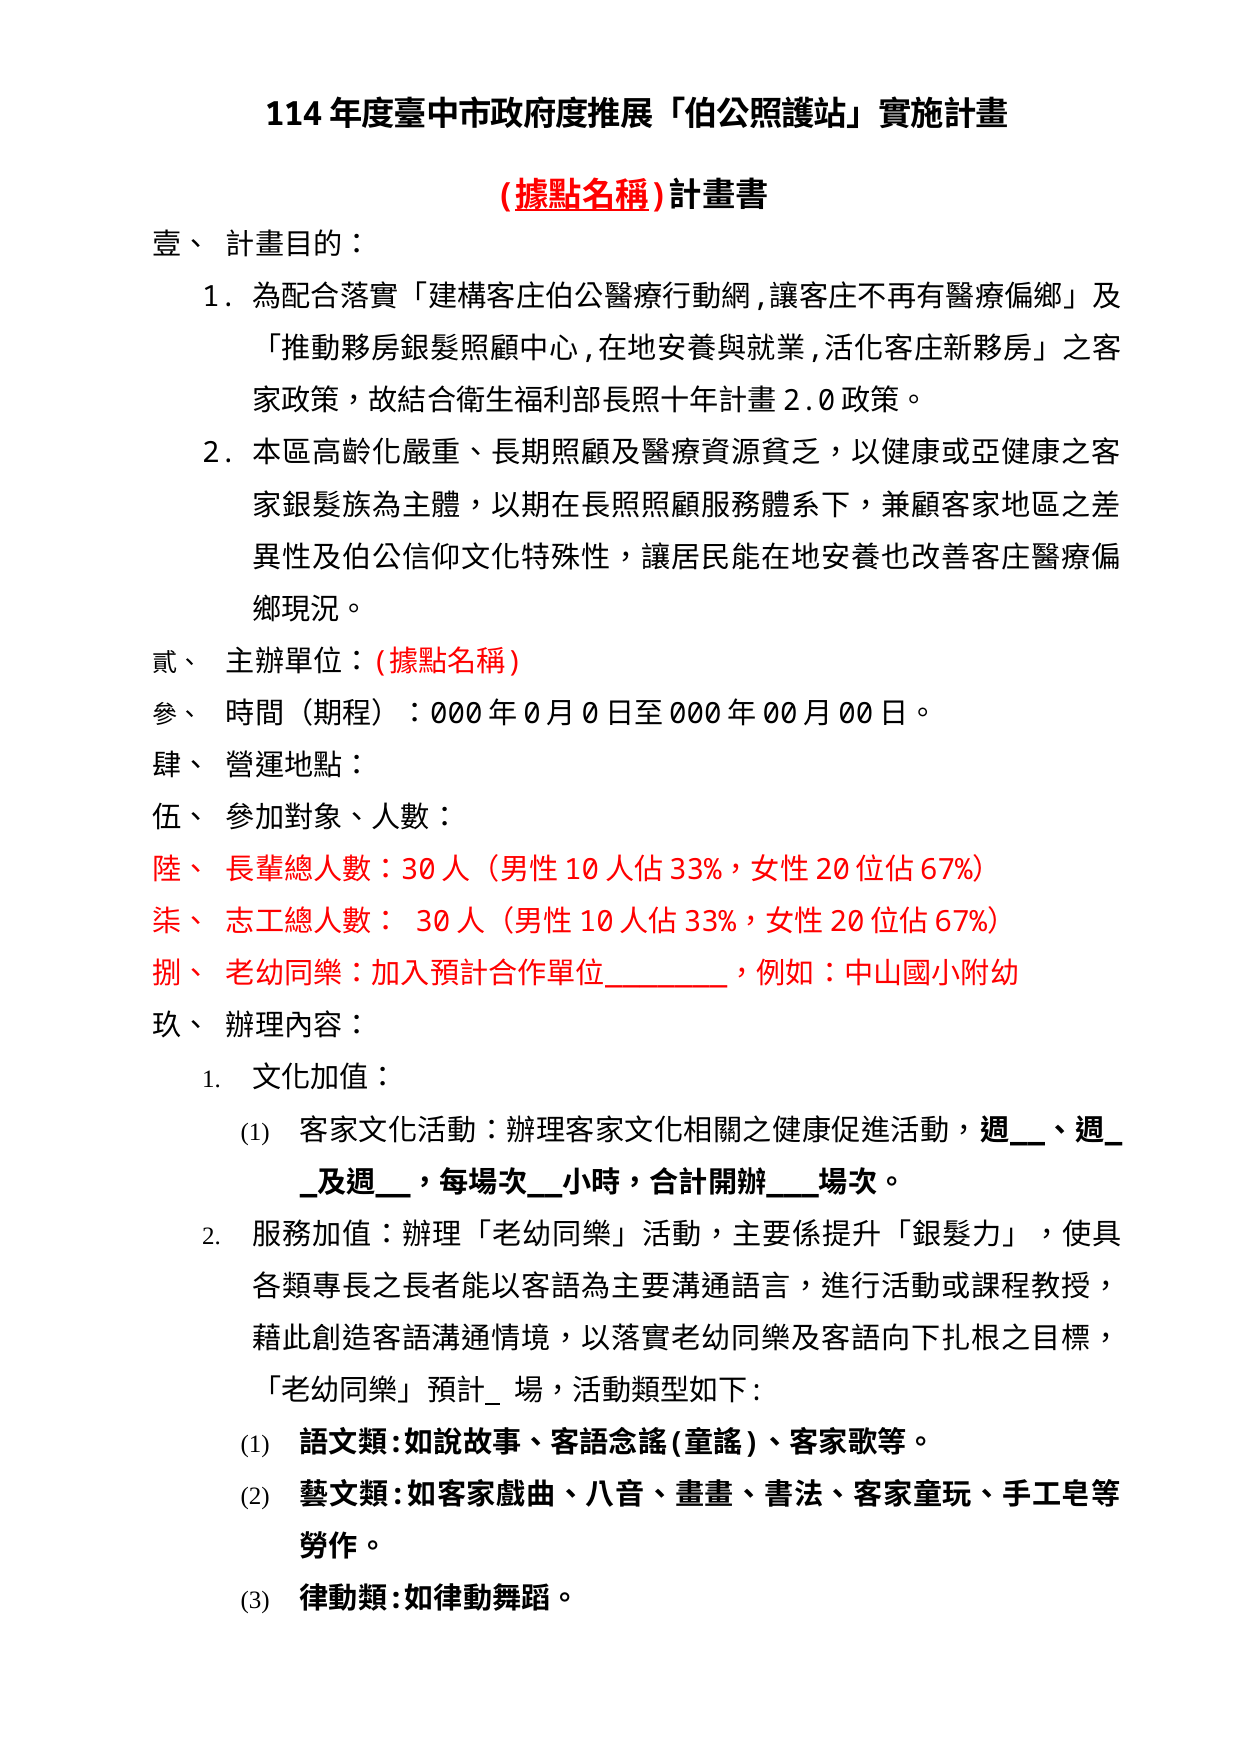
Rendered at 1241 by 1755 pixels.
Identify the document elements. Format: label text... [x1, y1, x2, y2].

list 時間（期程）：000年0月0日至000年00月00日。 [152, 682, 1122, 734]
list 藝文類:如客家戲曲、八音、畫畫、書法、客家童玩、手工皂等勞作。 [240, 1463, 1122, 1567]
list 志工總人數： 30人（男性10人佔33%，女性20位佔67%） [152, 890, 1122, 942]
list 語文類:如說故事、客語念謠(童謠)、客家歌等。 [240, 1411, 1122, 1463]
list 參加對象、人數： [152, 786, 1122, 838]
list 老幼同樂：加入預計合作單位_______，例如：中山國小附幼 [152, 942, 1122, 994]
list 計畫目的： [152, 213, 1122, 265]
text 114年度臺中市政府度推展「伯公照護站」實施計畫 [152, 100, 1122, 132]
list 長輩總人數：30人（男性10人佔33%，女性20位佔67%） [152, 838, 1122, 890]
list 主辦單位：(據點名稱) [152, 629, 1122, 682]
list 文化加值： [202, 1046, 1122, 1098]
list 營運地點： [152, 734, 1122, 786]
list 客家文化活動：辦理客家文化相關之健康促進活動，週__、週__及週__，每場次__小時，合計開辦___場次。 [240, 1098, 1122, 1202]
list 律動類:如律動舞蹈。 [240, 1567, 1122, 1619]
list 服務加值：辦理「老幼同樂」活動，主要係提升「銀髮力」，使具各類專長之長者能以客語為主要溝通語言，進行活動或課程教授，藉此創造客語溝通情境，以落實老幼同樂及客語向下扎根之目標，「老幼同樂」預計 場，活動類型如下: [202, 1202, 1122, 1411]
list 本區高齡化嚴重、長期照顧及醫療資源貧乏，以健康或亞健康之客家銀髮族為主體，以期在長照照顧服務體系下，兼顧客家地區之差異性及伯公信仰文化特殊性，讓居民能在地安養也改善客庄醫療偏鄉現況。 [202, 421, 1122, 629]
text (據點名稱)計畫書 [141, 150, 1122, 213]
list 為配合落實「建構客庄伯公醫療行動網,讓客庄不再有醫療偏鄉」及「推動夥房銀髮照顧中心,在地安養與就業,活化客庄新夥房」之客家政策，故結合衛生福利部長照十年計畫2.0政策。 [202, 265, 1122, 421]
list 辦理內容： [152, 994, 1122, 1046]
